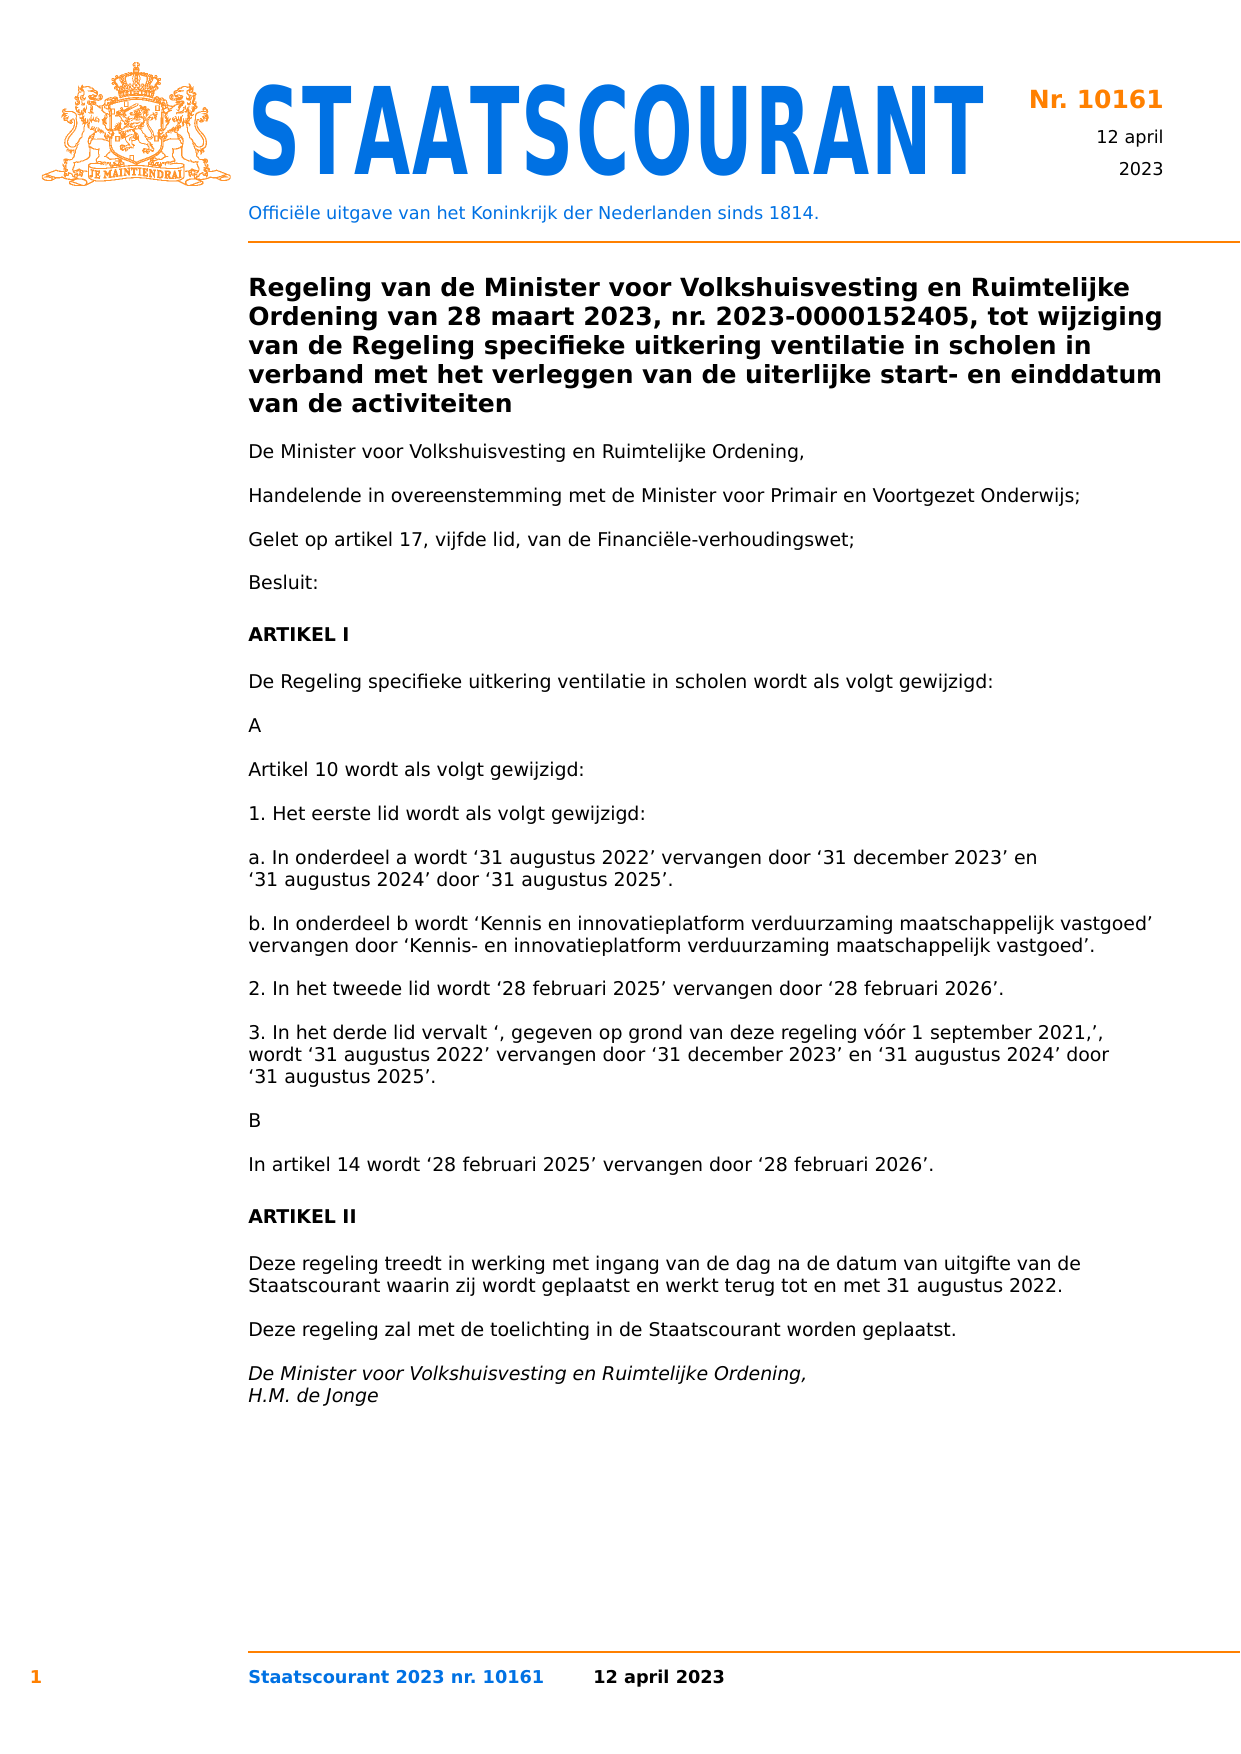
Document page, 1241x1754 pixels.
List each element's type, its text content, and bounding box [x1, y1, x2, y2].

text In artikel 14 wordt ‘28 februari 2025’ vervangen door ‘28 februari 2026’. [248, 1154, 1163, 1176]
table_header Nr. 10161 [998, 62, 1240, 121]
text Handelende in overeenstemming met de Minister voor Primair en Voortgezet Onderwijs; [248, 484, 1163, 507]
table_cell 12 april [998, 121, 1240, 153]
subtitle ARTIKEL I [248, 624, 1163, 646]
text Besluit: [248, 572, 1163, 594]
text Deze regeling treedt in werking met ingang van de dag na de datum van uitgifte van de Staatscourant waarin zij wordt geplaatst en werkt terug tot en met 31 augustus 2022. [248, 1253, 1163, 1297]
table_cell Officiële uitgave van het Koninkrijk der Nederlanden sinds 1814. [248, 203, 1240, 241]
text B [248, 1110, 1163, 1132]
subtitle ARTIKEL II [248, 1206, 1163, 1228]
text 2. In het tweede lid wordt ‘28 februari 2025’ vervangen door ‘28 februari 2026’. [248, 978, 1163, 1000]
text Deze regeling zal met de toelichting in de Staatscourant worden geplaatst. [248, 1319, 1163, 1341]
text Gelet op artikel 17, vijfde lid, van de Financiële-verhoudingswet; [248, 528, 1163, 550]
text 3. In het derde lid vervalt ‘, gegeven op grond van deze regeling vóór 1 september 2021,’, wordt ‘31 augustus 2022’ vervangen door ‘31 december 2023’ en ‘31 augustus 2024’ door ‘31 augustus 2025’. [248, 1022, 1163, 1088]
text De Regeling specifieke uitkering ventilatie in scholen wordt als volgt gewijzigd: [248, 671, 1163, 693]
table_header STAATSCOURANT [248, 62, 998, 203]
table_header [25, 62, 248, 241]
table_cell 2023 [998, 153, 1240, 203]
text a. In onderdeel a wordt ‘31 augustus 2022’ vervangen door ‘31 december 2023’ en ‘31 augustus 2024’ door ‘31 augustus 2025’. [248, 847, 1163, 891]
text b. In onderdeel b wordt ‘Kennis en innovatieplatform verduurzaming maatschappelijk vastgoed’ vervangen door ‘Kennis- en innovatieplatform verduurzaming maatschappelijk vastgoed’. [248, 912, 1163, 956]
subtitle Regeling van de Minister voor Volkshuisvesting en Ruimtelijke Ordening van 28 maart 2023, nr. 2023-0000152405, tot wijziging van de Regeling specifieke uitkering ventilatie in scholen in verband met het verleggen van de uiterlijke start- en einddatum van de activiteiten [248, 273, 1163, 419]
text Artikel 10 wordt als volgt gewijzigd: [248, 759, 1163, 781]
text 1. Het eerste lid wordt als volgt gewijzigd: [248, 803, 1163, 825]
text De Minister voor Volkshuisvesting en Ruimtelijke Ordening, [248, 441, 1163, 463]
text De Minister voor Volkshuisvesting en Ruimtelijke Ordening, H.M. de Jonge [248, 1362, 1163, 1406]
text A [248, 715, 1163, 737]
picture [41, 62, 231, 186]
